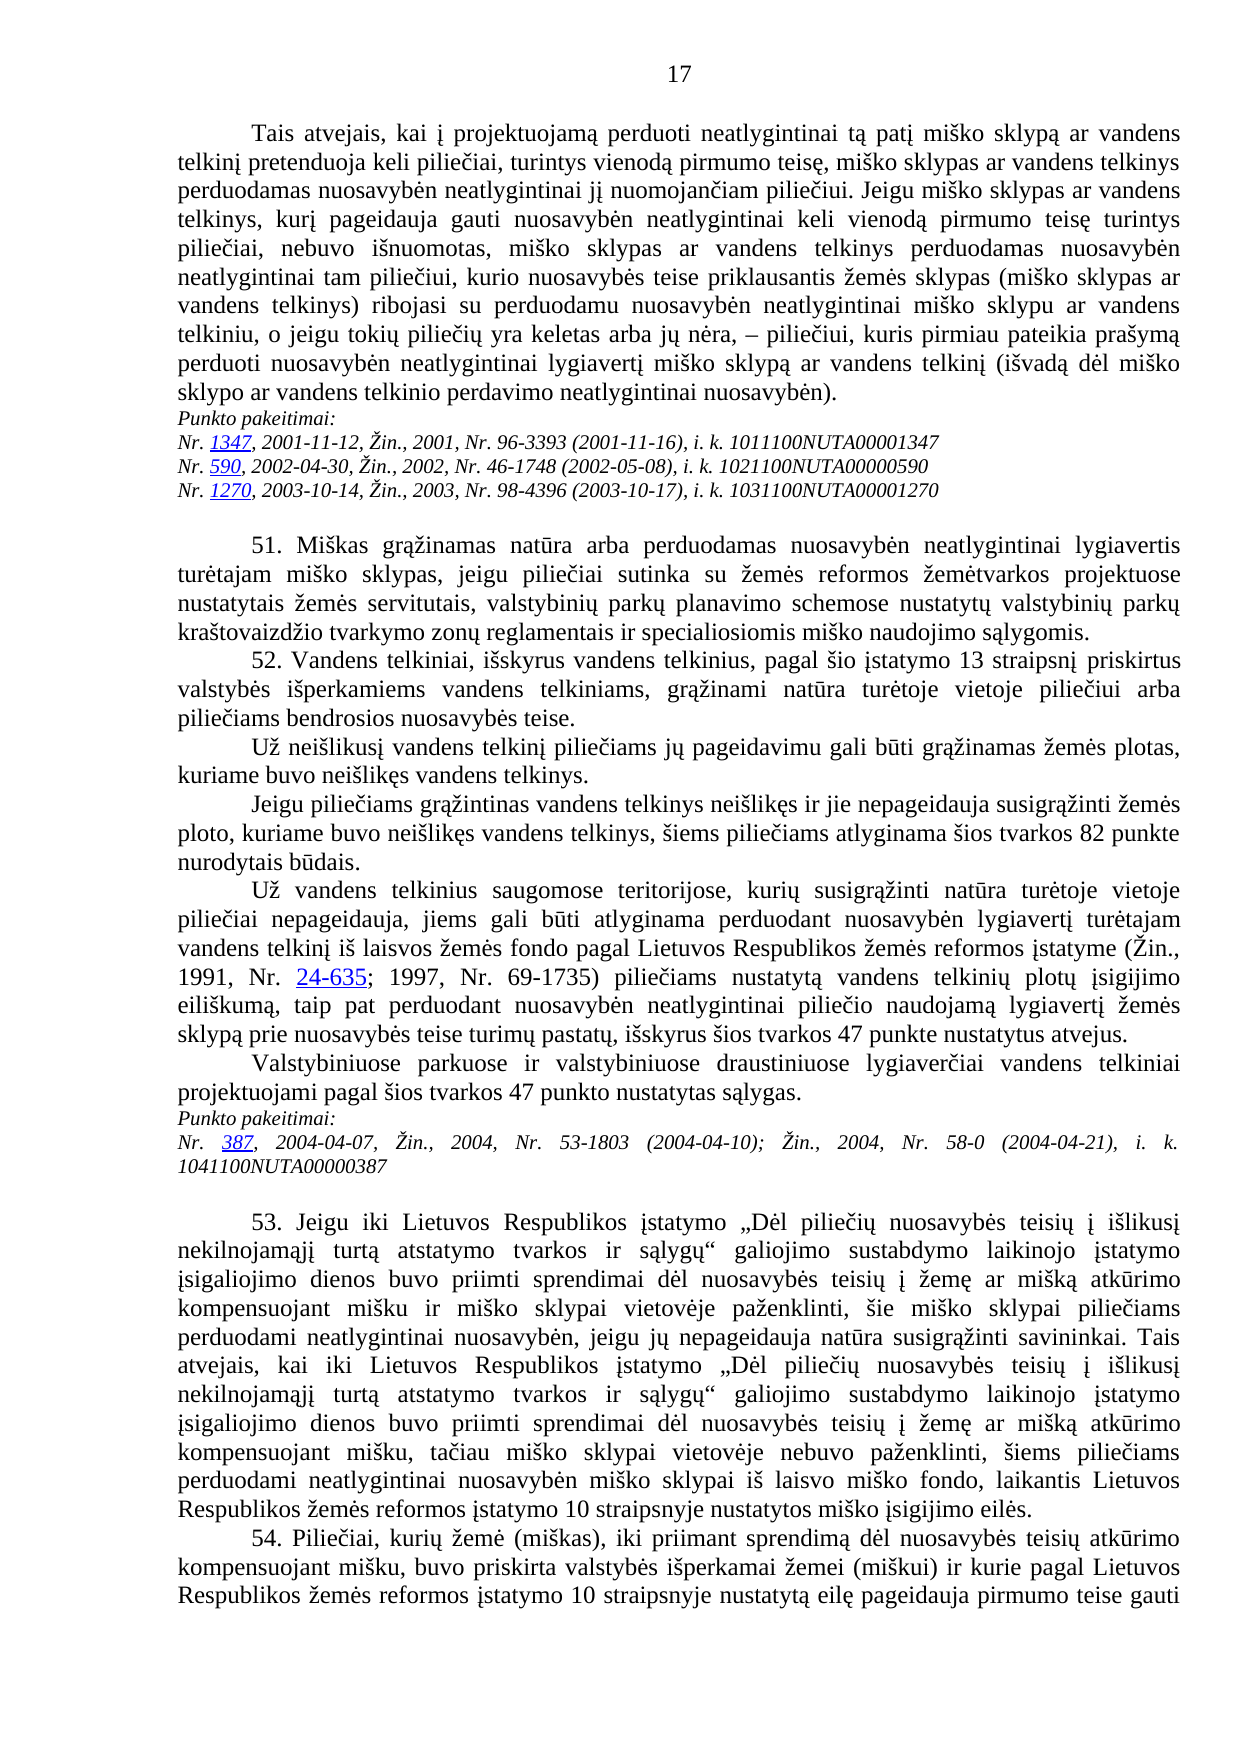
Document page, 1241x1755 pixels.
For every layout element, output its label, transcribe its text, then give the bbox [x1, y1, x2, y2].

text Nr. 1347, 2001-11-12, Žin., 2001, Nr. 96-3393 (2001-11-16), i. k. 1011100NUTA00001347 [177, 430, 1181, 454]
text Punkto pakeitimai: [177, 1106, 1181, 1130]
text Už vandens telkinius saugomose teritorijose, kurių susigrąžinti natūra turėtoje vietoje piliečiai nepageidauja, jiems gali būti atlyginama perduodant nuosavybėn lygiavertį turėtajam vandens telkinį iš laisvos žemės fondo pagal Lietuvos Respublikos žemės reformos įstatyme (Žin., 1991, Nr. 24-635; 1997, Nr. 69-1735) piliečiams nustatytą vandens telkinių plotų įsigijimo eiliškumą, taip pat perduodant nuosavybėn neatlygintinai piliečio naudojamą lygiavertį žemės sklypą prie nuosavybės teise turimų pastatų, išskyrus šios tvarkos 47 punkte nustatytus atvejus. [177, 876, 1181, 1048]
text 53. Jeigu iki Lietuvos Respublikos įstatymo „Dėl piliečių nuosavybės teisių į išlikusį nekilnojamąjį turtą atstatymo tvarkos ir sąlygų“ galiojimo sustabdymo laikinojo įstatymo įsigaliojimo dienos buvo priimti sprendimai dėl nuosavybės teisių į žemę ar mišką atkūrimo kompensuojant mišku ir miško sklypai vietovėje paženklinti, šie miško sklypai piliečiams perduodami neatlygintinai nuosavybėn, jeigu jų nepageidauja natūra susigrąžinti savininkai. Tais atvejais, kai iki Lietuvos Respublikos įstatymo „Dėl piliečių nuosavybės teisių į išlikusį nekilnojamąjį turtą atstatymo tvarkos ir sąlygų“ galiojimo sustabdymo laikinojo įstatymo įsigaliojimo dienos buvo priimti sprendimai dėl nuosavybės teisių į žemę ar mišką atkūrimo kompensuojant mišku, tačiau miško sklypai vietovėje nebuvo paženklinti, šiems piliečiams perduodami neatlygintinai nuosavybėn miško sklypai iš laisvo miško fondo, laikantis Lietuvos Respublikos žemės reformos įstatymo 10 straipsnyje nustatytos miško įsigijimo eilės. [177, 1207, 1181, 1523]
text Už neišlikusį vandens telkinį piliečiams jų pageidavimu gali būti grąžinamas žemės plotas, kuriame buvo neišlikęs vandens telkinys. [177, 732, 1181, 789]
text Nr. 590, 2002-04-30, Žin., 2002, Nr. 46-1748 (2002-05-08), i. k. 1021100NUTA00000590 [177, 454, 1181, 478]
text 54. Piliečiai, kurių žemė (miškas), iki priimant sprendimą dėl nuosavybės teisių atkūrimo kompensuojant mišku, buvo priskirta valstybės išperkamai žemei (miškui) ir kurie pagal Lietuvos Respublikos žemės reformos įstatymo 10 straipsnyje nustatytą eilę pageidauja pirmumo teise gauti [177, 1523, 1181, 1609]
text Nr. 387, 2004-04-07, Žin., 2004, Nr. 53-1803 (2004-04-10); Žin., 2004, Nr. 58-0 (2004-04-21), i. k. 1041100NUTA00000387 [177, 1130, 1181, 1178]
text 52. Vandens telkiniai, išskyrus vandens telkinius, pagal šio įstatymo 13 straipsnį priskirtus valstybės išperkamiems vandens telkiniams, grąžinami natūra turėtoje vietoje piliečiui arba piliečiams bendrosios nuosavybės teise. [177, 646, 1181, 732]
text Tais atvejais, kai į projektuojamą perduoti neatlygintinai tą patį miško sklypą ar vandens telkinį pretenduoja keli piliečiai, turintys vienodą pirmumo teisę, miško sklypas ar vandens telkinys perduodamas nuosavybėn neatlygintinai jį nuomojančiam piliečiui. Jeigu miško sklypas ar vandens telkinys, kurį pageidauja gauti nuosavybėn neatlygintinai keli vienodą pirmumo teisę turintys piliečiai, nebuvo išnuomotas, miško sklypas ar vandens telkinys perduodamas nuosavybėn neatlygintinai tam piliečiui, kurio nuosavybės teise priklausantis žemės sklypas (miško sklypas ar vandens telkinys) ribojasi su perduodamu nuosavybėn neatlygintinai miško sklypu ar vandens telkiniu, o jeigu tokių piliečių yra keletas arba jų nėra, – piliečiui, kuris pirmiau pateikia prašymą perduoti nuosavybėn neatlygintinai lygiavertį miško sklypą ar vandens telkinį (išvadą dėl miško sklypo ar vandens telkinio perdavimo neatlygintinai nuosavybėn). [177, 118, 1181, 406]
text 51. Miškas grąžinamas natūra arba perduodamas nuosavybėn neatlygintinai lygiavertis turėtajam miško sklypas, jeigu piliečiai sutinka su žemės reformos žemėtvarkos projektuose nustatytais žemės servitutais, valstybinių parkų planavimo schemose nustatytų valstybinių parkų kraštovaizdžio tvarkymo zonų reglamentais ir specialiosiomis miško naudojimo sąlygomis. [177, 531, 1181, 646]
text Punkto pakeitimai: [177, 406, 1181, 430]
text Nr. 1270, 2003-10-14, Žin., 2003, Nr. 98-4396 (2003-10-17), i. k. 1031100NUTA00001270 [177, 478, 1181, 502]
text Jeigu piliečiams grąžintinas vandens telkinys neišlikęs ir jie nepageidauja susigrąžinti žemės ploto, kuriame buvo neišlikęs vandens telkinys, šiems piliečiams atlyginama šios tvarkos 82 punkte nurodytais būdais. [177, 789, 1181, 876]
text Valstybiniuose parkuose ir valstybiniuose draustiniuose lygiaverčiai vandens telkiniai projektuojami pagal šios tvarkos 47 punkto nustatytas sąlygas. [177, 1048, 1181, 1106]
